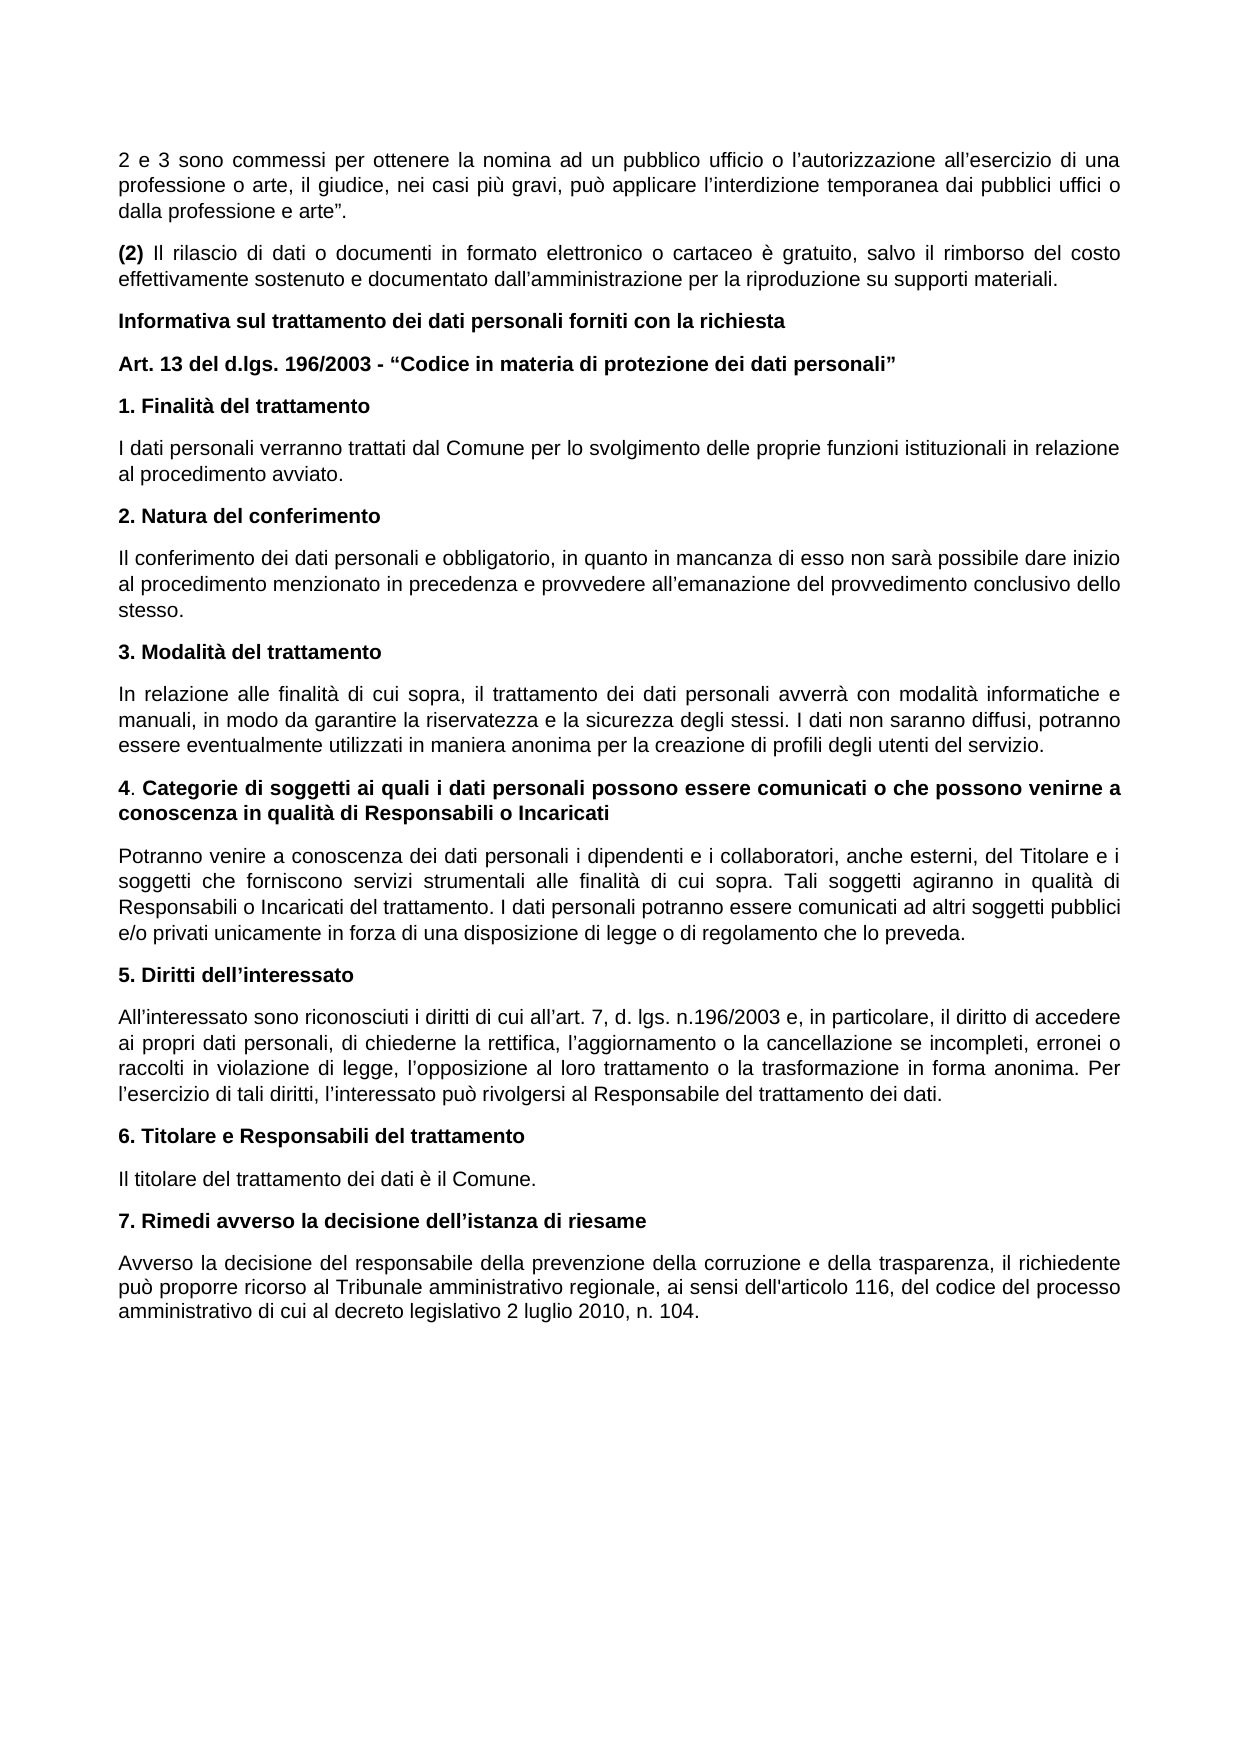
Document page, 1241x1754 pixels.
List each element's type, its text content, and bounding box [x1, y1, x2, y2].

text Avverso la decisione del responsabile della prevenzione della corruzione e della trasparenza, il richiedente può proporre ricorso al Tribunale amministrativo regionale, ai sensi dell'articolo 116, del codice del processo amministrativo di cui al decreto legislativo 2 luglio 2010, n. 104. [118, 1251, 1122, 1323]
text 1. Finalità del trattamento [118, 394, 1122, 418]
text In relazione alle finalità di cui sopra, il trattamento dei dati personali avverrà con modalità informatiche e manuali, in modo da garantire la riservatezza e la sicurezza degli stessi. I dati non saranno diffusi, potranno essere eventualmente utilizzati in maniera anonima per la creazione di profili degli utenti del servizio. [118, 682, 1122, 757]
text Potranno venire a conoscenza dei dati personali i dipendenti e i collaboratori, anche esterni, del Titolare e i soggetti che forniscono servizi strumentali alle finalità di cui sopra. Tali soggetti agiranno in qualità di Responsabili o Incaricati del trattamento. I dati personali potranno essere comunicati ad altri soggetti pubblici e/o privati unicamente in forza di una disposizione di legge o di regolamento che lo preveda. [118, 843, 1122, 944]
text Il conferimento dei dati personali e obbligatorio, in quanto in mancanza di esso non sarà possibile dare inizio al procedimento menzionato in precedenza e provvedere all’emanazione del provvedimento conclusivo dello stesso. [118, 546, 1122, 621]
text 2 e 3 sono commessi per ottenere la nomina ad un pubblico ufficio o l’autorizzazione all’esercizio di una professione o arte, il giudice, nei casi più gravi, può applicare l’interdizione temporanea dai pubblici uffici o dalla professione e arte”. [118, 148, 1122, 223]
text 7. Rimedi avverso la decisione dell’istanza di riesame [118, 1209, 1122, 1233]
text Il titolare del trattamento dei dati è il Comune. [118, 1166, 1122, 1190]
text 2. Natura del conferimento [118, 504, 1122, 528]
text (2) Il rilascio di dati o documenti in formato elettronico o cartaceo è gratuito, salvo il rimborso del costo effettivamente sostenuto e documentato dall’amministrazione per la riproduzione su supporti materiali. [118, 241, 1122, 291]
text 5. Diritti dell’interessato [118, 963, 1122, 987]
text Informativa sul trattamento dei dati personali forniti con la richiesta [118, 309, 1122, 333]
text I dati personali verranno trattati dal Comune per lo svolgimento delle proprie funzioni istituzionali in relazione al procedimento avviato. [118, 436, 1122, 486]
text 6. Titolare e Responsabili del trattamento [118, 1124, 1122, 1148]
text 4. Categorie di soggetti ai quali i dati personali possono essere comunicati o che possono venirne a conoscenza in qualità di Responsabili o Incaricati [118, 776, 1122, 825]
text 3. Modalità del trattamento [118, 640, 1122, 664]
text All’interessato sono riconosciuti i diritti di cui all’art. 7, d. lgs. n.196/2003 e, in particolare, il diritto di accedere ai propri dati personali, di chiederne la rettifica, l’aggiornamento o la cancellazione se incompleti, erronei o raccolti in violazione di legge, l’opposizione al loro trattamento o la trasformazione in forma anonima. Per l’esercizio di tali diritti, l’interessato può rivolgersi al Responsabile del trattamento dei dati. [118, 1005, 1122, 1106]
text Art. 13 del d.lgs. 196/2003 - “Codice in materia di protezione dei dati personali” [118, 351, 1122, 375]
